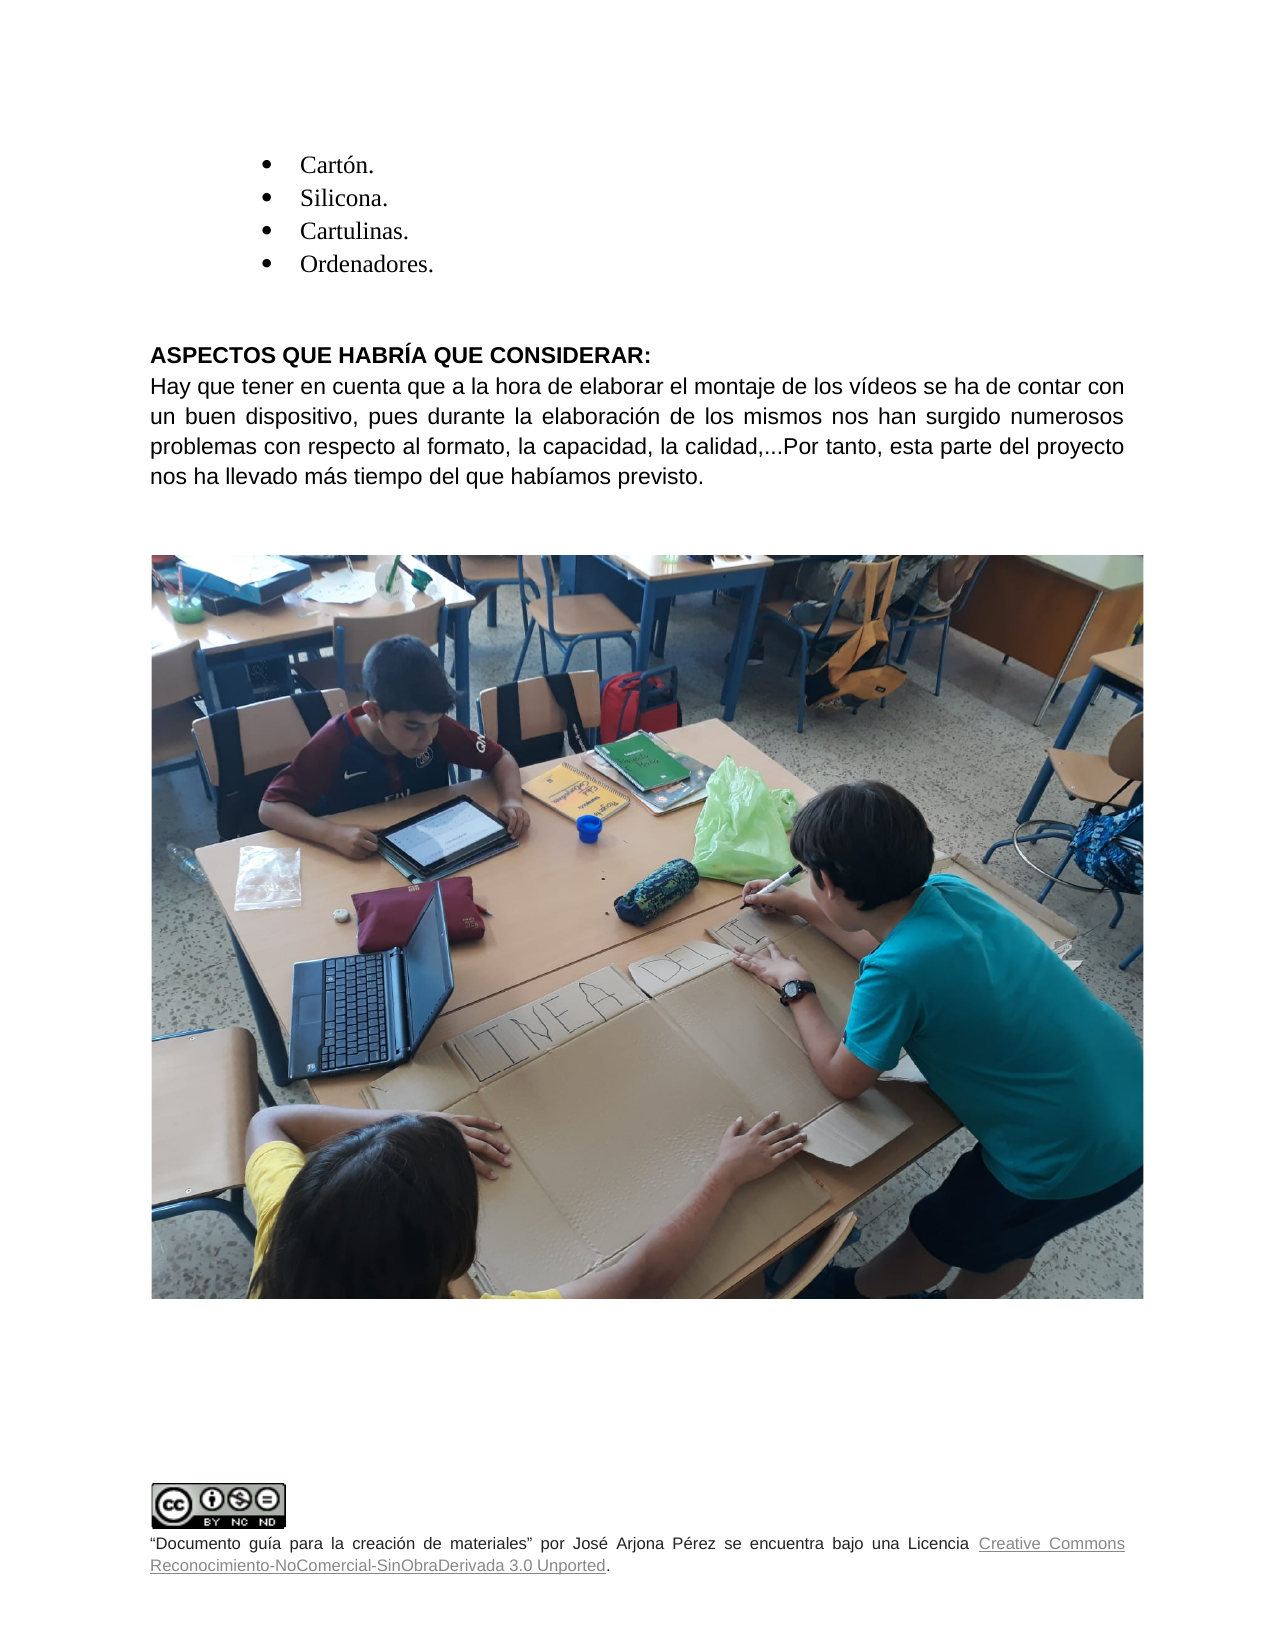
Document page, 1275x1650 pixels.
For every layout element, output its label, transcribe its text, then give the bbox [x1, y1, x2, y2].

text ASPECTOS QUE HABRÍA QUE CONSIDERAR: [150, 342, 1125, 369]
list Silicona. [262, 183, 1125, 212]
picture [151, 555, 1144, 1299]
picture [151, 1483, 286, 1529]
list Ordenadores. [262, 249, 1125, 278]
list Cartulinas. [262, 216, 1125, 245]
list Cartón. [262, 150, 1125, 179]
text Hay que tener en cuenta que a la hora de elaborar el montaje de los vídeos se ha de contar con un buen dispositivo, pues durante la elaboración de los mismos nos han surgido numerosos problemas con respecto al formato, la capacidad, la calidad,...Por tanto, esta parte del proyecto nos ha llevado más tiempo del que habíamos previsto. [150, 373, 1125, 490]
